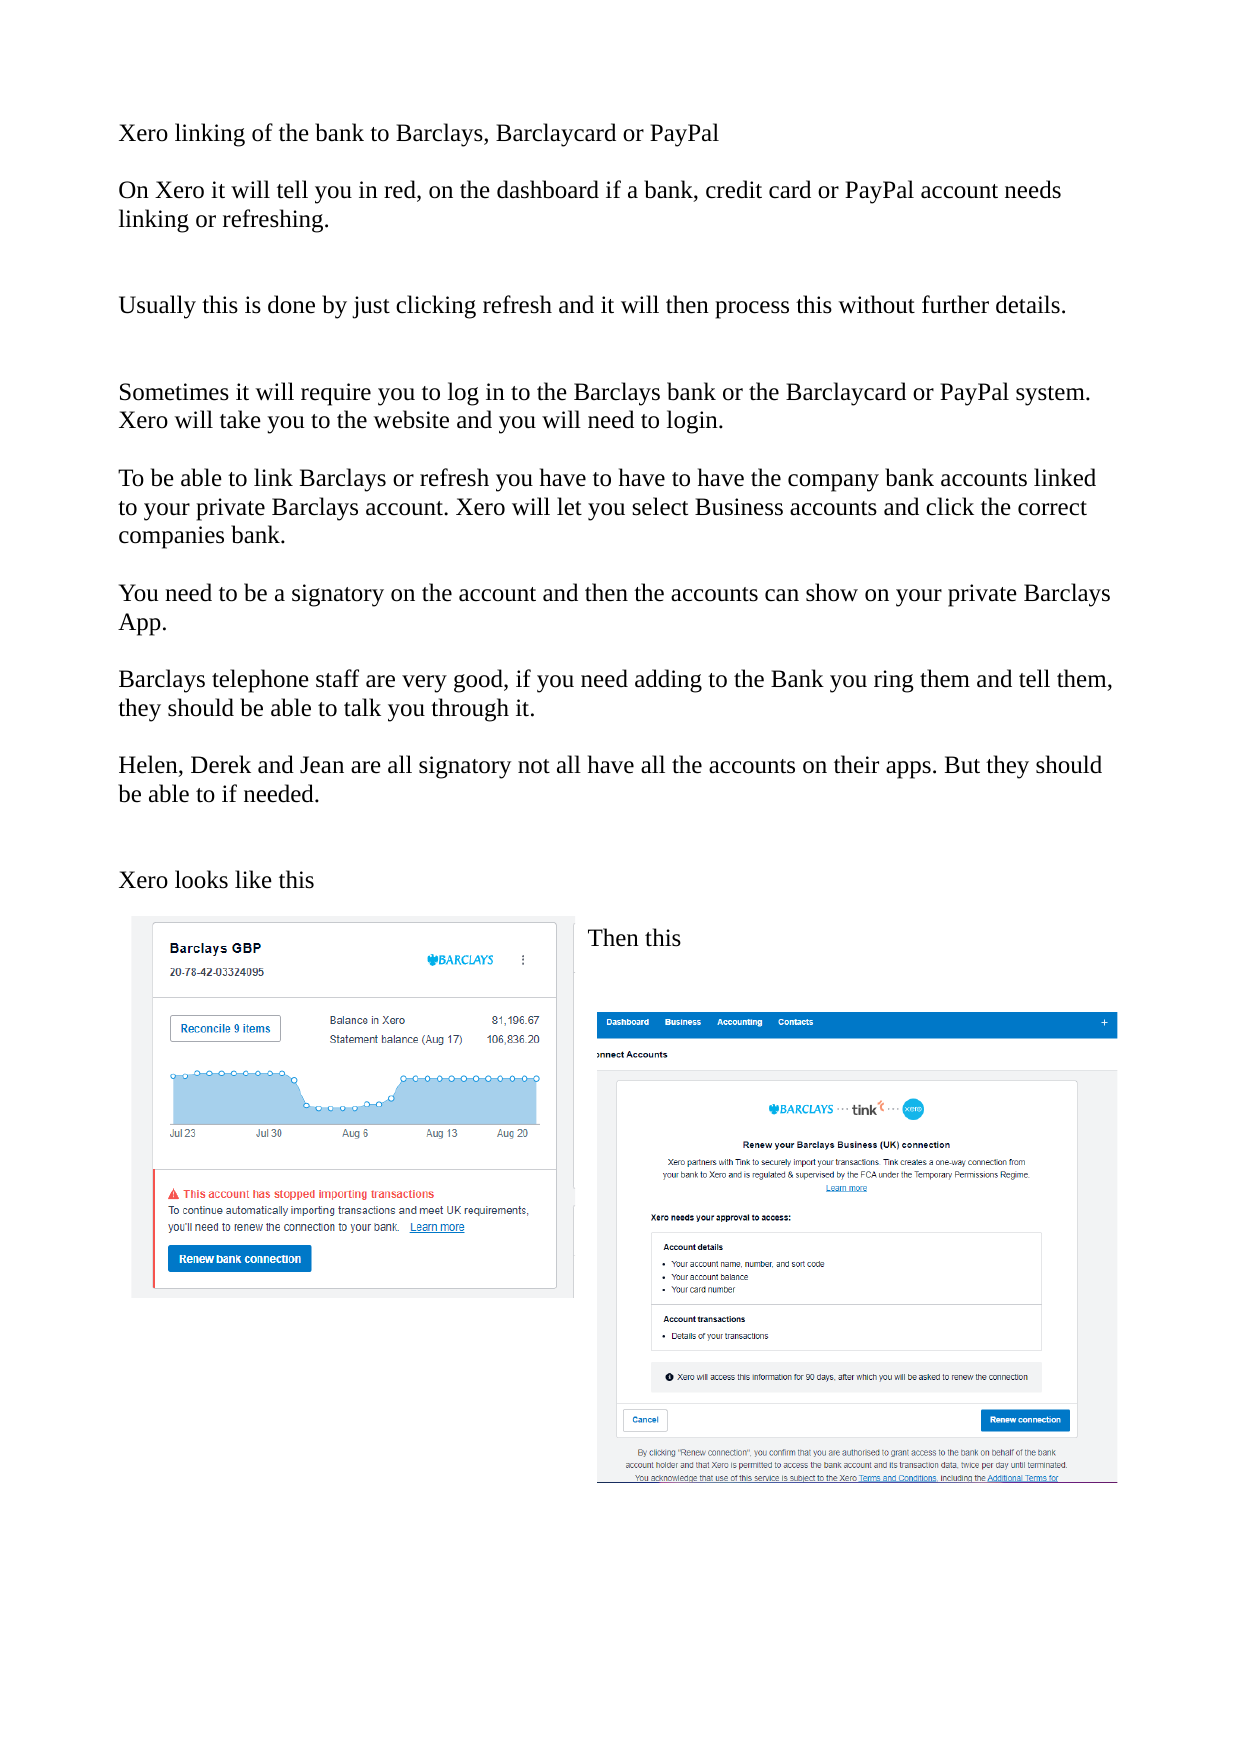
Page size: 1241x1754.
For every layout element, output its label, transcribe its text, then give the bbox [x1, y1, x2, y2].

text Barclays telephone staff are very good, if you need adding to the Bank you ring them and tell them, they should be able to talk you through it. [118, 664, 1122, 722]
text Xero looks like this [118, 866, 1122, 894]
text Xero linking of the bank to Barclays, Barclaycard or PayPal [118, 118, 1122, 147]
text [118, 923, 131, 952]
picture [131, 916, 576, 1298]
text You need to be a signatory on the account and then the accounts can show on your private Barclays App. [118, 578, 1122, 636]
text On Xero it will tell you in red, on the dashboard if a bank, credit card or PayPal account needs linking or refreshing. [118, 176, 1122, 233]
text Sometimes it will require you to log in to the Barclays bank or the Barclaycard or PayPal system. Xero will take you to the website and you will need to login. [118, 377, 1122, 434]
text To be able to link Barclays or refresh you have to have to have the company bank accounts linked to your private Barclays account. Xero will let you select Business accounts and click the correct companies bank. [118, 463, 1122, 549]
picture [597, 1012, 1118, 1483]
text Usually this is done by just clicking refresh and it will then process this without further details. [118, 291, 1122, 319]
text Helen, Derek and Jean are all signatory not all have all the accounts on their apps. But they should be able to if needed. [118, 751, 1122, 808]
text Then this [576, 923, 1122, 952]
